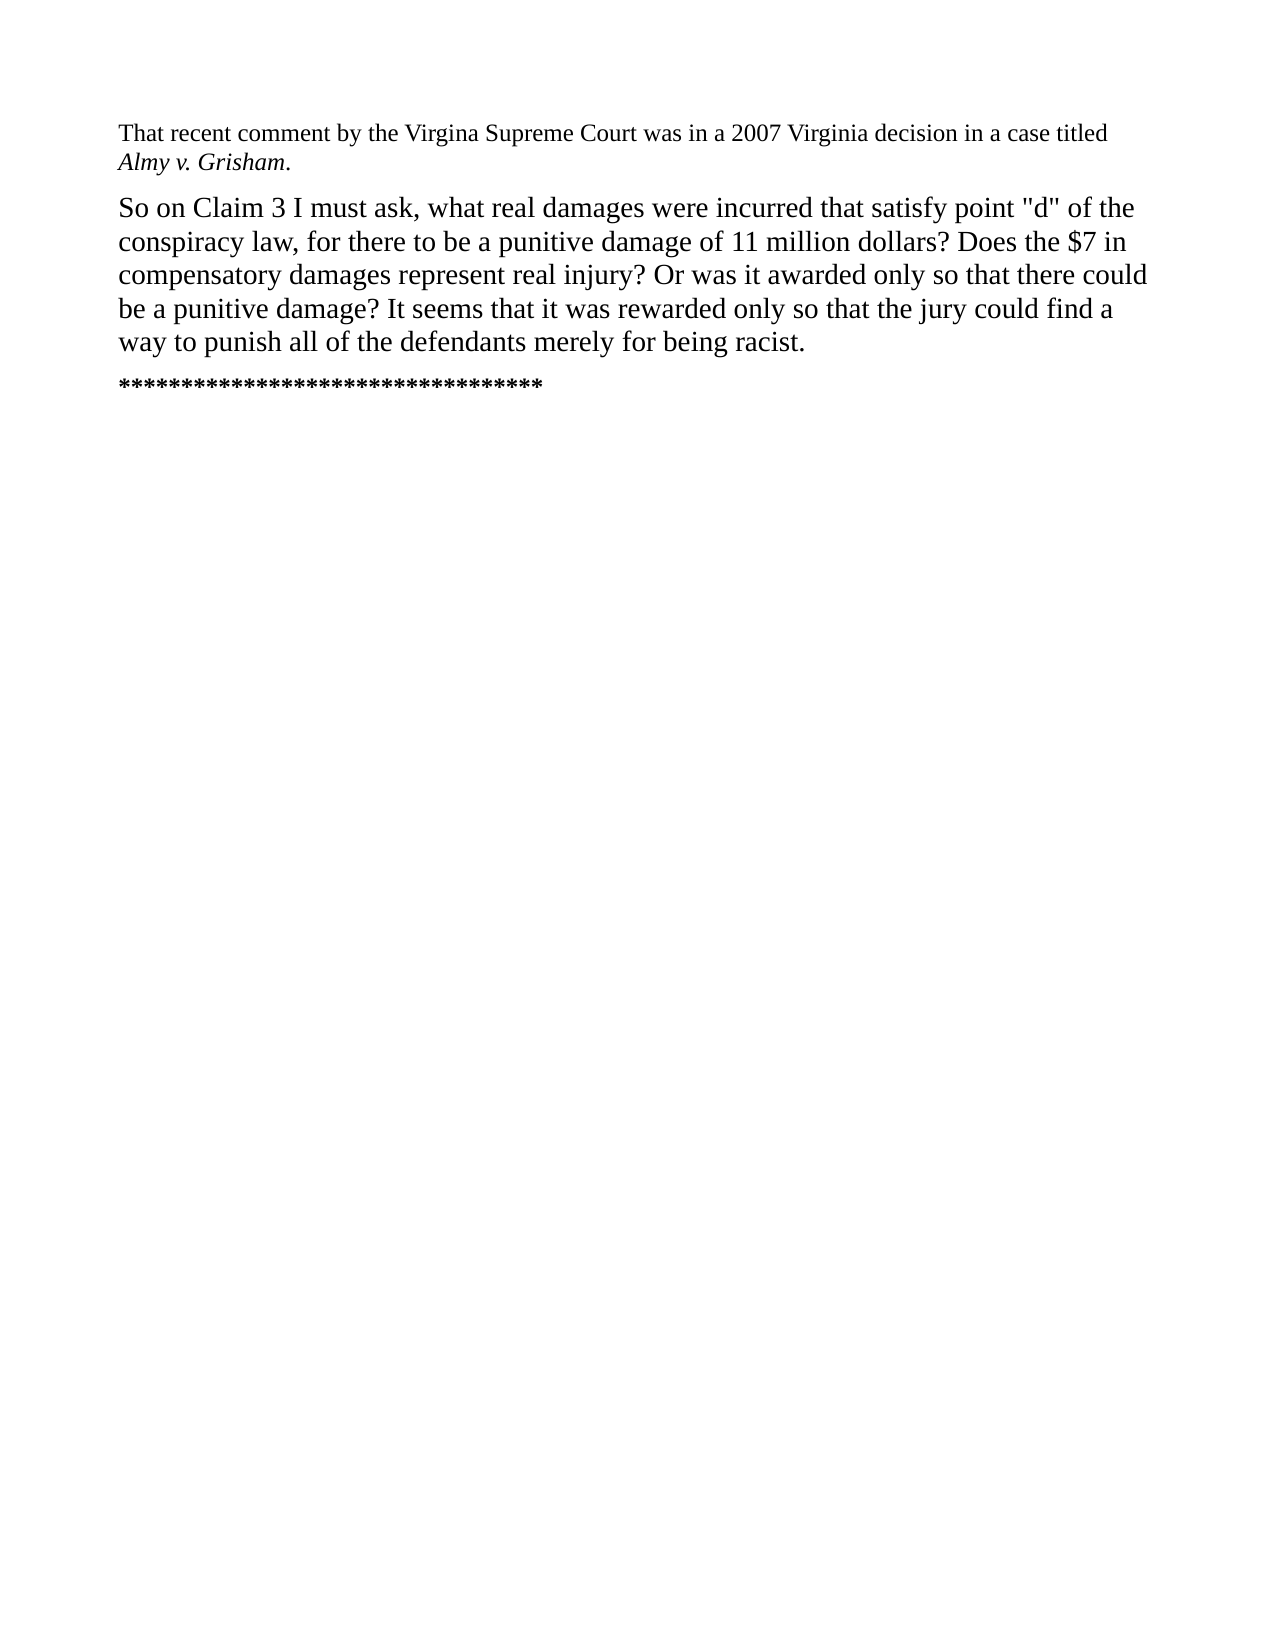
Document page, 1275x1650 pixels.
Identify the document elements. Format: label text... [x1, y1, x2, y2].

text ********************************** [118, 372, 1157, 401]
text That recent comment by the Virgina Supreme Court was in a 2007 Virginia decision in a case titled Almy v. Grisham. [118, 118, 1157, 176]
text So on Claim 3 I must ask, what real damages were incurred that satisfy point "d" of the conspiracy law, for there to be a punitive damage of 11 million dollars? Does the $7 in compensatory damages represent real injury? Or was it awarded only so that there could be a punitive damage? It seems that it was rewarded only so that the jury could find a way to punish all of the defendants merely for being racist. [118, 190, 1157, 358]
